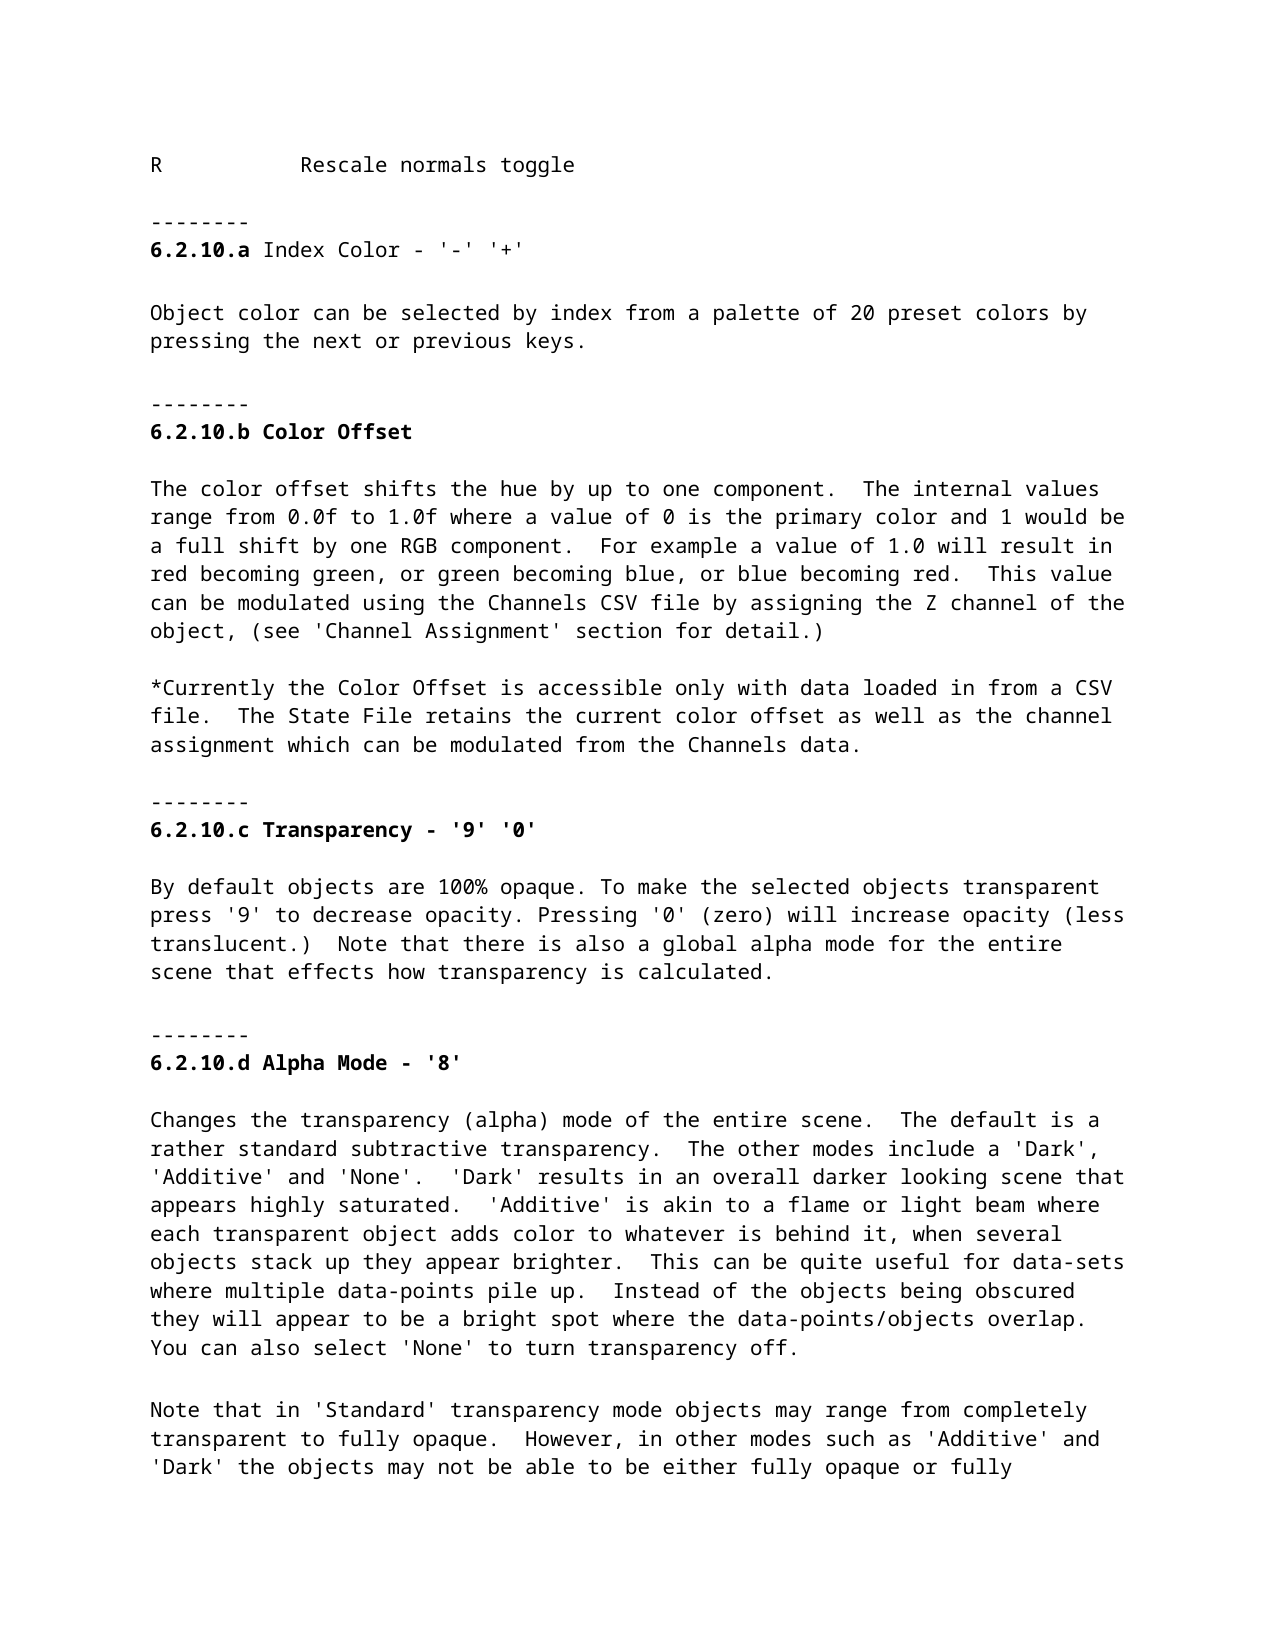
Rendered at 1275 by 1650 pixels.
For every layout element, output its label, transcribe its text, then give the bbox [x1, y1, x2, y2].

text By default objects are 100% opaque. To make the selected objects transparent press '9' to decrease opacity. Pressing '0' (zero) will increase opacity (less translucent.) Note that there is also a global alpha mode for the entire scene that effects how transparency is calculated. [150, 872, 1125, 986]
text 6.2.10.b Color Offset [150, 417, 1125, 446]
text -------- [150, 207, 1125, 235]
text *Currently the Color Offset is accessible only with data loaded in from a CSV file. The State File retains the current color offset as well as the channel assignment which can be modulated from the Channels data. [150, 673, 1125, 758]
text R Rescale normals toggle [150, 150, 1125, 178]
text -------- [150, 1020, 1125, 1048]
text Changes the transparency (alpha) mode of the entire scene. The default is a rather standard subtractive transparency. The other modes include a 'Dark', 'Additive' and 'None'. 'Dark' results in an overall darker looking scene that appears highly saturated. 'Additive' is akin to a flame or light beam where each transparent object adds color to whatever is behind it, when several objects stack up they appear brighter. This can be quite useful for data-sets where multiple data-points pile up. Instead of the objects being obscured they will appear to be a bright spot where the data-points/objects overlap. You can also select 'None' to turn transparency off. [150, 1105, 1125, 1361]
text 6.2.10.c Transparency - '9' '0' [150, 815, 1125, 844]
text The color offset shifts the hue by up to one component. The internal values range from 0.0f to 1.0f where a value of 0 is the primary color and 1 would be a full shift by one RGB component. For example a value of 1.0 will result in red becoming green, or green becoming blue, or blue becoming red. This value can be modulated using the Channels CSV file by assigning the Z channel of the object, (see 'Channel Assignment' section for detail.) [150, 474, 1125, 645]
text Note that in 'Standard' transparency mode objects may range from completely transparent to fully opaque. However, in other modes such as 'Additive' and 'Dark' the objects may not be able to be either fully opaque or fully [150, 1395, 1125, 1481]
text 6.2.10.d Alpha Mode - '8' [150, 1048, 1125, 1077]
text -------- [150, 389, 1125, 417]
text -------- [150, 787, 1125, 815]
text 6.2.10.a Index Color - '-' '+' [150, 235, 1125, 264]
text Object color can be selected by index from a palette of 20 preset colors by pressing the next or previous keys. [150, 298, 1125, 355]
